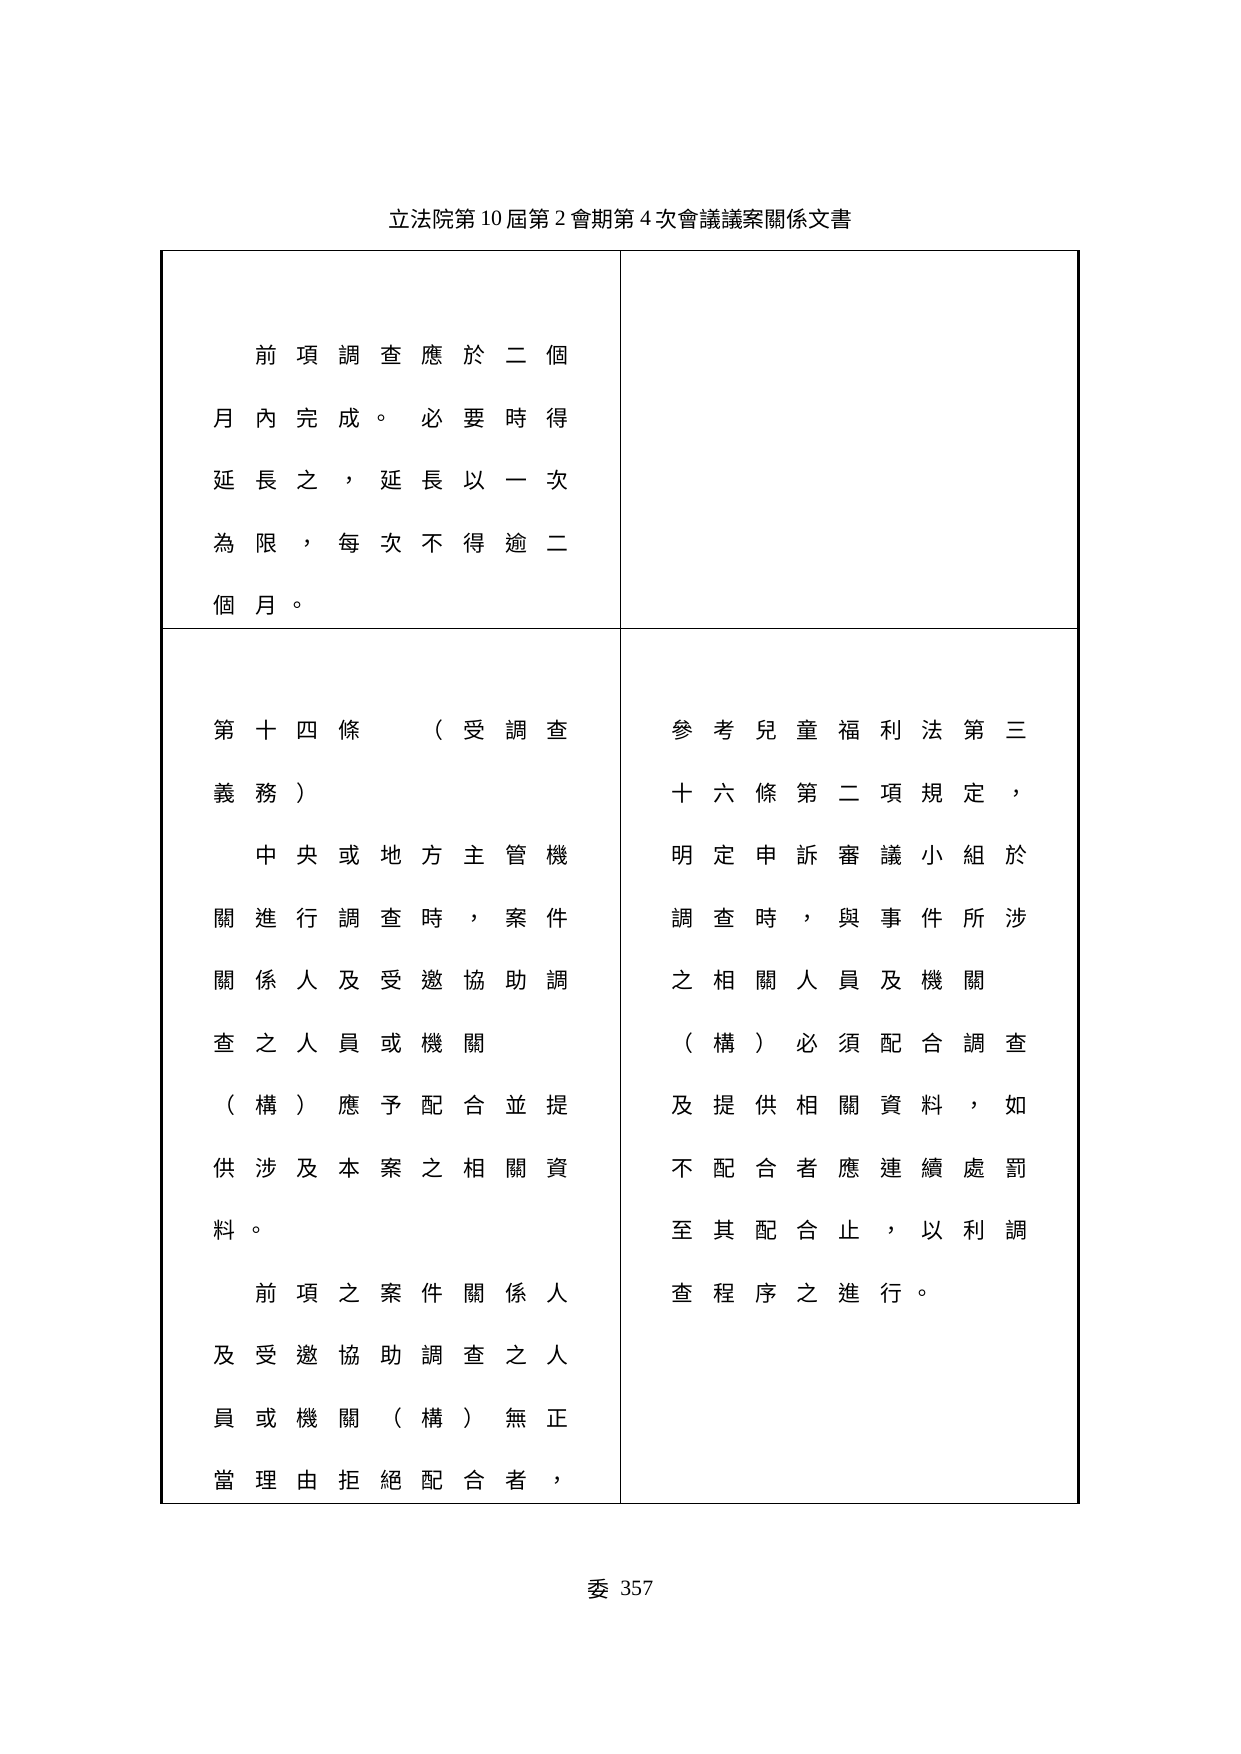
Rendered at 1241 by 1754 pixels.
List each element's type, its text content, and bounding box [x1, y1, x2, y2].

table_cell 第十四條 （受調查義務） 中央或地方主管機關進行調查時，案件關係人及受邀協助調查之人員或機關（構）應予配合並提供涉及本案之相關資料。 前項之案件關係人及受邀協助調查之人員或機關（構）無正當理由拒絕配合者， [163, 629, 620, 1503]
table_cell 前項調查應於二個月內完成。必要時得延長之，延長以一次為限，每次不得逾二個月。 [163, 251, 620, 628]
table_cell 參考兒童福利法第三十六條第二項規定，明定申訴審議小組於調查時，與事件所涉之相關人員及機關（構）必須配合調查及提供相關資料，如不配合者應連續處罰至其配合止，以利調查程序之進行。 [621, 629, 1077, 1503]
table_cell [621, 251, 1077, 628]
